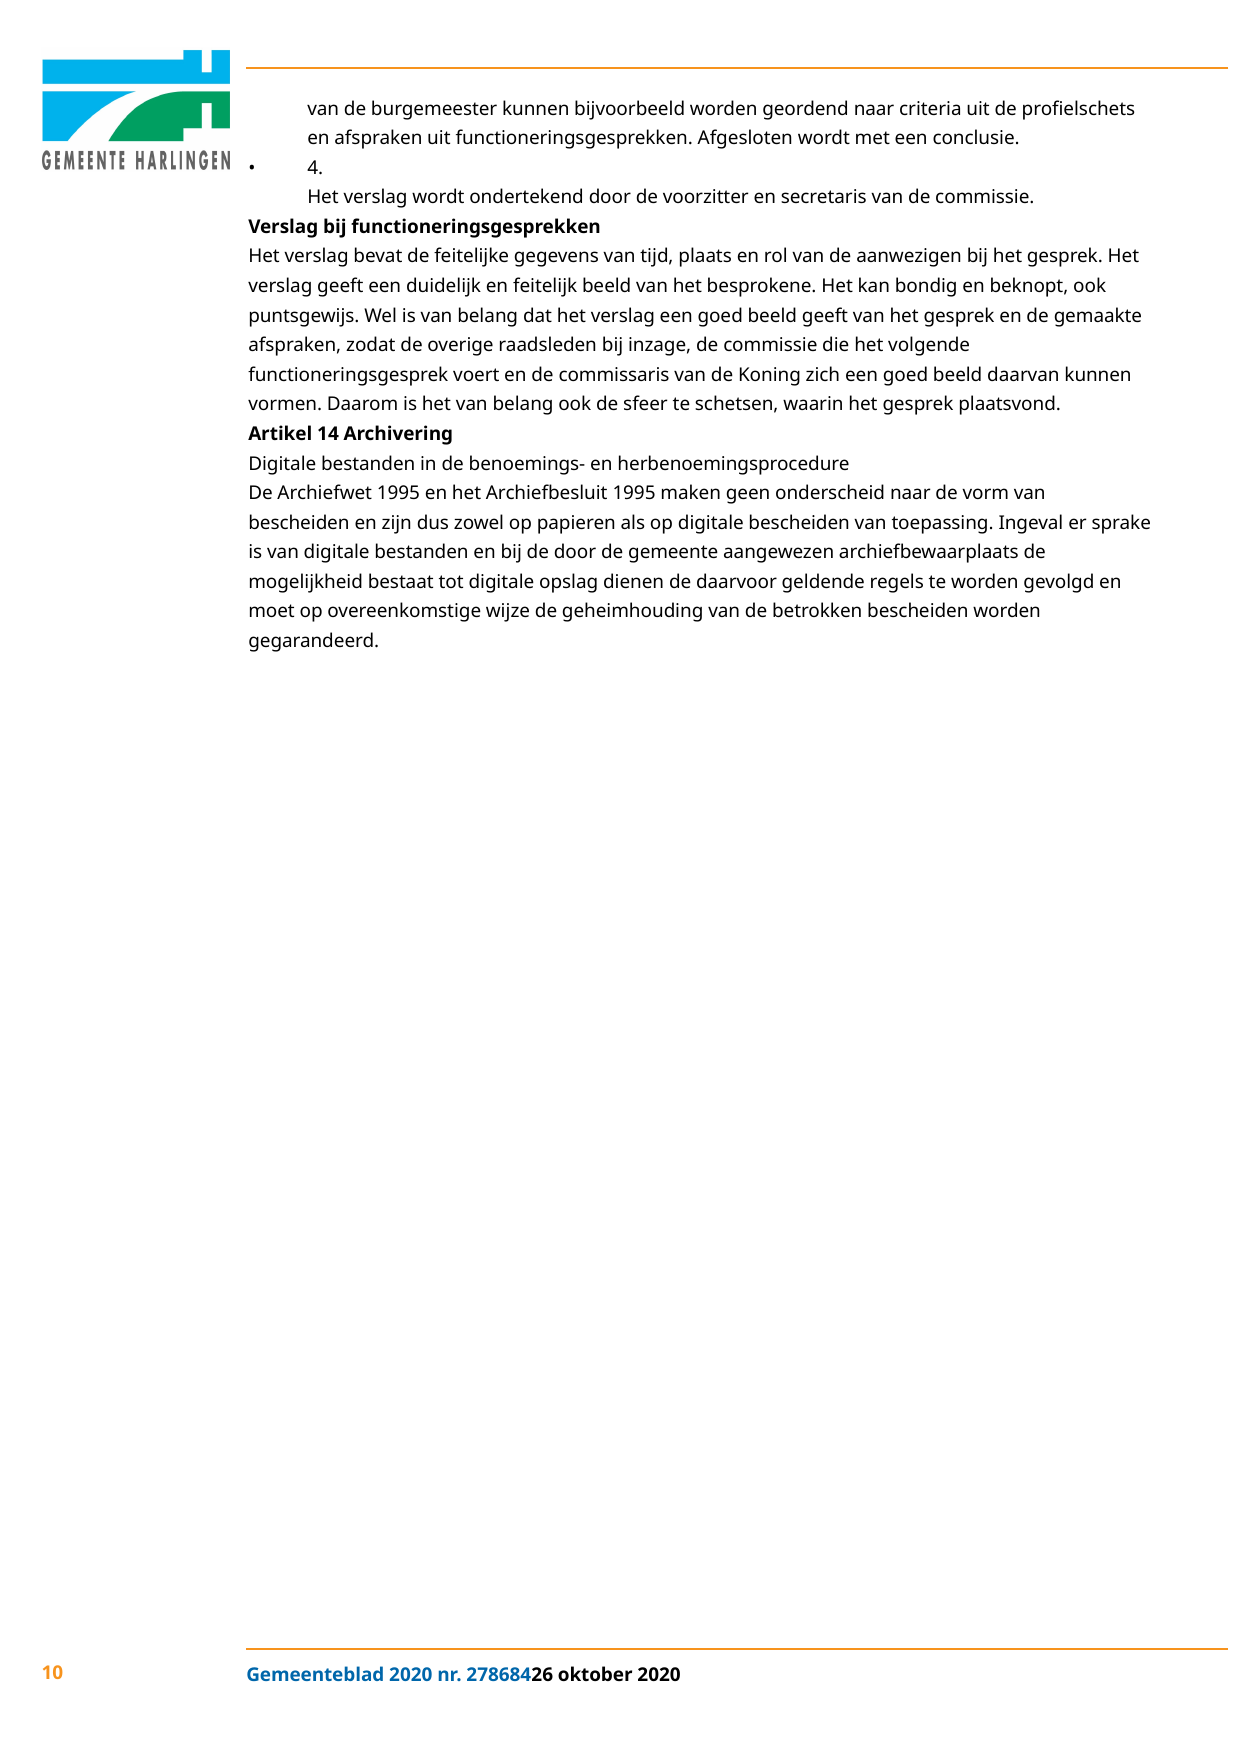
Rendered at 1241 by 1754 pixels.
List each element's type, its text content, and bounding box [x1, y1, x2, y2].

text Het verslag bevat de feitelijke gegevens van tijd, plaats en rol van de aanwezigen bij het gesprek. Het verslag geeft een duidelijk en feitelijk beeld van het besprokene. Het kan bondig en beknopt, ook puntsgewijs. Wel is van belang dat het verslag een goed beeld geeft van het gesprek en de gemaakte afspraken, zodat de overige raadsleden bij inzage, de commissie die het volgende functioneringsgesprek voert en de commissaris van de Koning zich een goed beeld daarvan kunnen vormen. Daarom is het van belang ook de sfeer te schetsen, waarin het gesprek plaatsvond. [248, 243, 1152, 416]
list van de burgemeester kunnen bijvoorbeeld worden geordend naar criteria uit de profielschets en afspraken uit functioneringsgesprekken. Afgesloten wordt met een conclusie. [248, 95, 1152, 150]
list Het verslag wordt ondertekend door de voorzitter en secretaris van de commissie. [248, 183, 1152, 209]
text De Archiefwet 1995 en het Archiefbesluit 1995 maken geen onderscheid naar de vorm van bescheiden en zijn dus zowel op papieren als op digitale bescheiden van toepassing. Ingeval er sprake is van digitale bestanden en bij de door de gemeente aangewezen archiefbewaarplaats de mogelijkheid bestaat tot digitale opslag dienen de daarvoor geldende regels te worden gevolgd en moet op overeenkomstige wijze de geheimhouding van de betrokken bescheiden worden gegarandeerd. [248, 479, 1152, 653]
text Artikel 14 Archivering [248, 420, 1152, 446]
text Verslag bij functioneringsgesprekken [248, 213, 1152, 239]
picture [41, 47, 231, 172]
list 4. [248, 154, 1152, 180]
text Digitale bestanden in de benoemings- en herbenoemingsprocedure [248, 450, 1152, 476]
